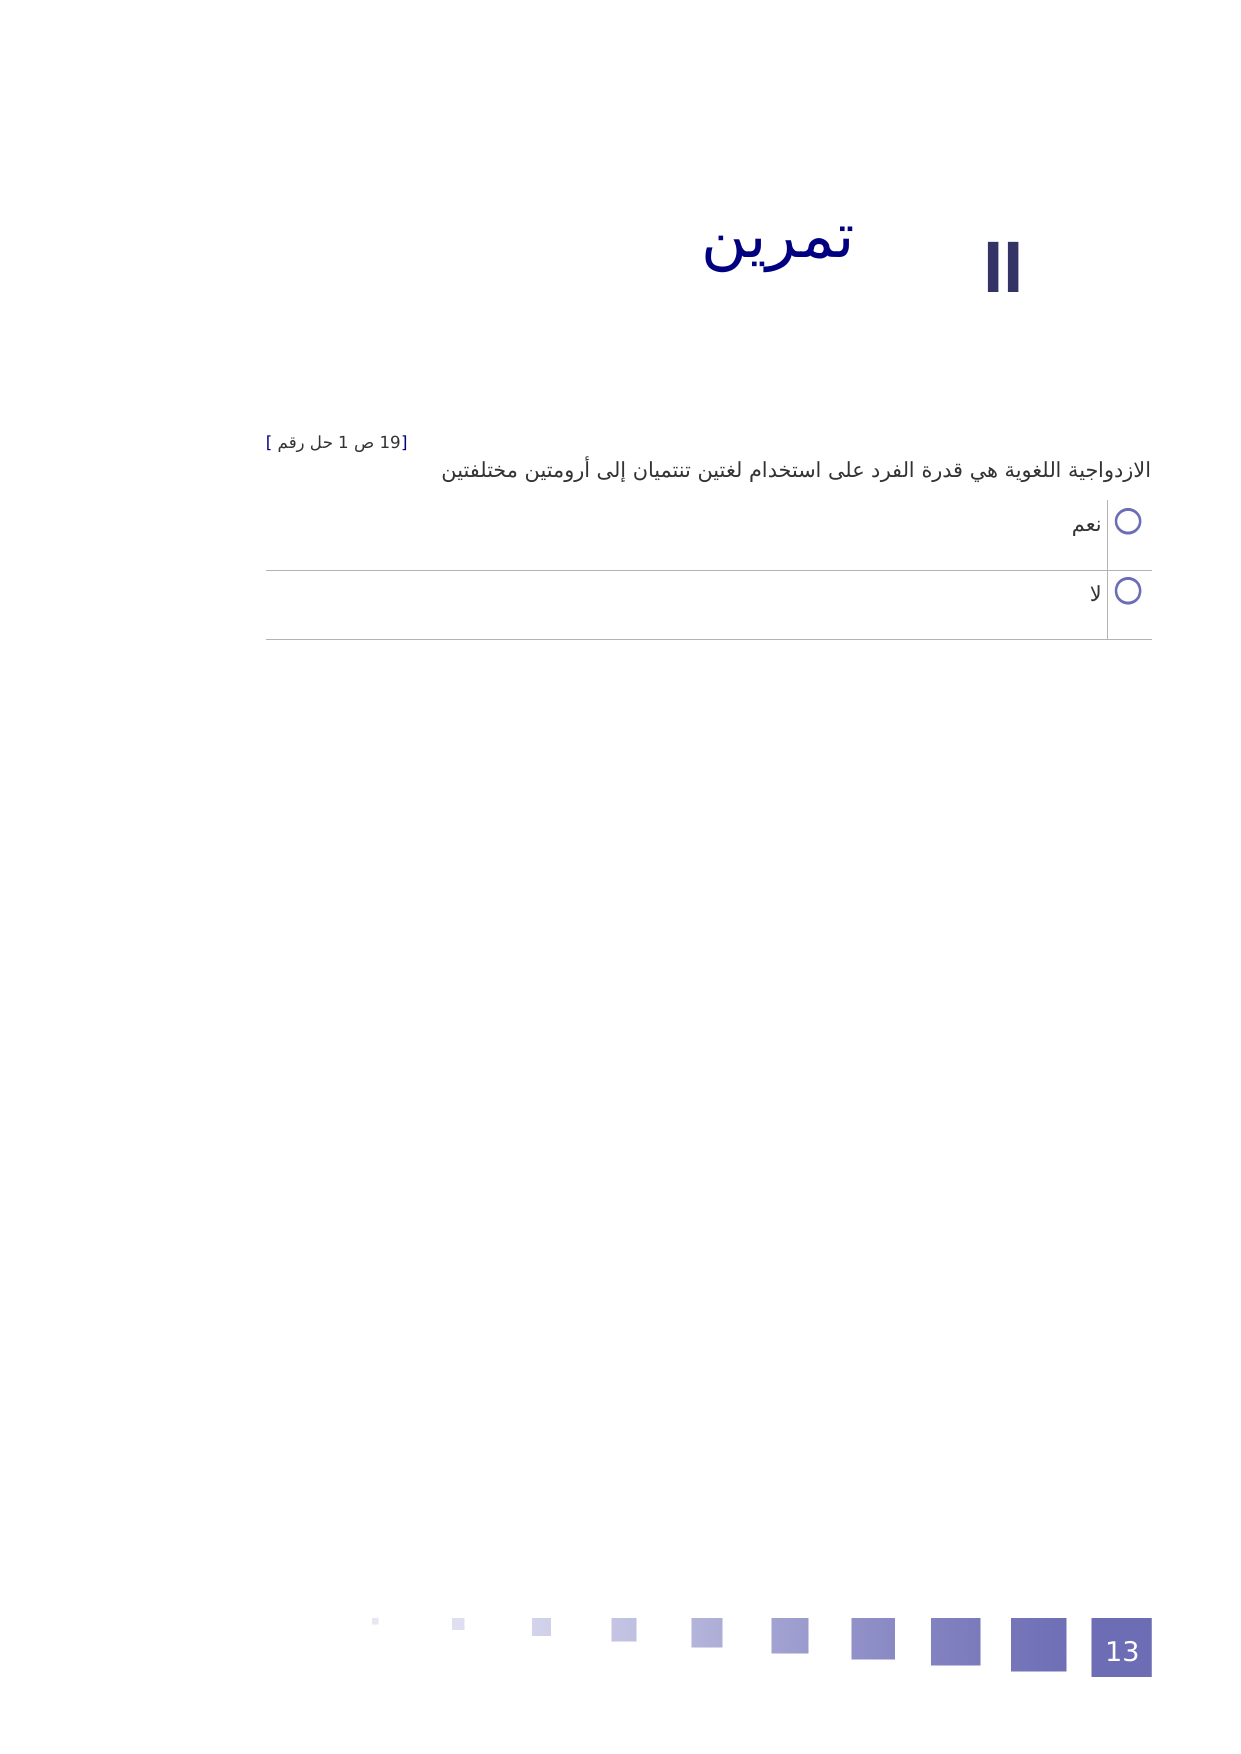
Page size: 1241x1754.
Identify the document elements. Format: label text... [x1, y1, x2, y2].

table_header [1108, 500, 1152, 570]
table_cell [1108, 571, 1152, 639]
table_cell لا [266, 571, 1107, 639]
picture [1113, 575, 1143, 606]
table_header نعم [266, 500, 1107, 570]
title II-تمرين [213, 199, 856, 272]
text [19 ص 1 حل رقم ] [266, 433, 1152, 452]
picture [1113, 506, 1143, 536]
text الازدواجية اللغوية هي قدرة الفرد على استخدام لغتين تنتميان إلى أرومتين مختلفتين [266, 458, 1152, 483]
text II [903, 227, 1104, 308]
picture [177, 1618, 1152, 1677]
